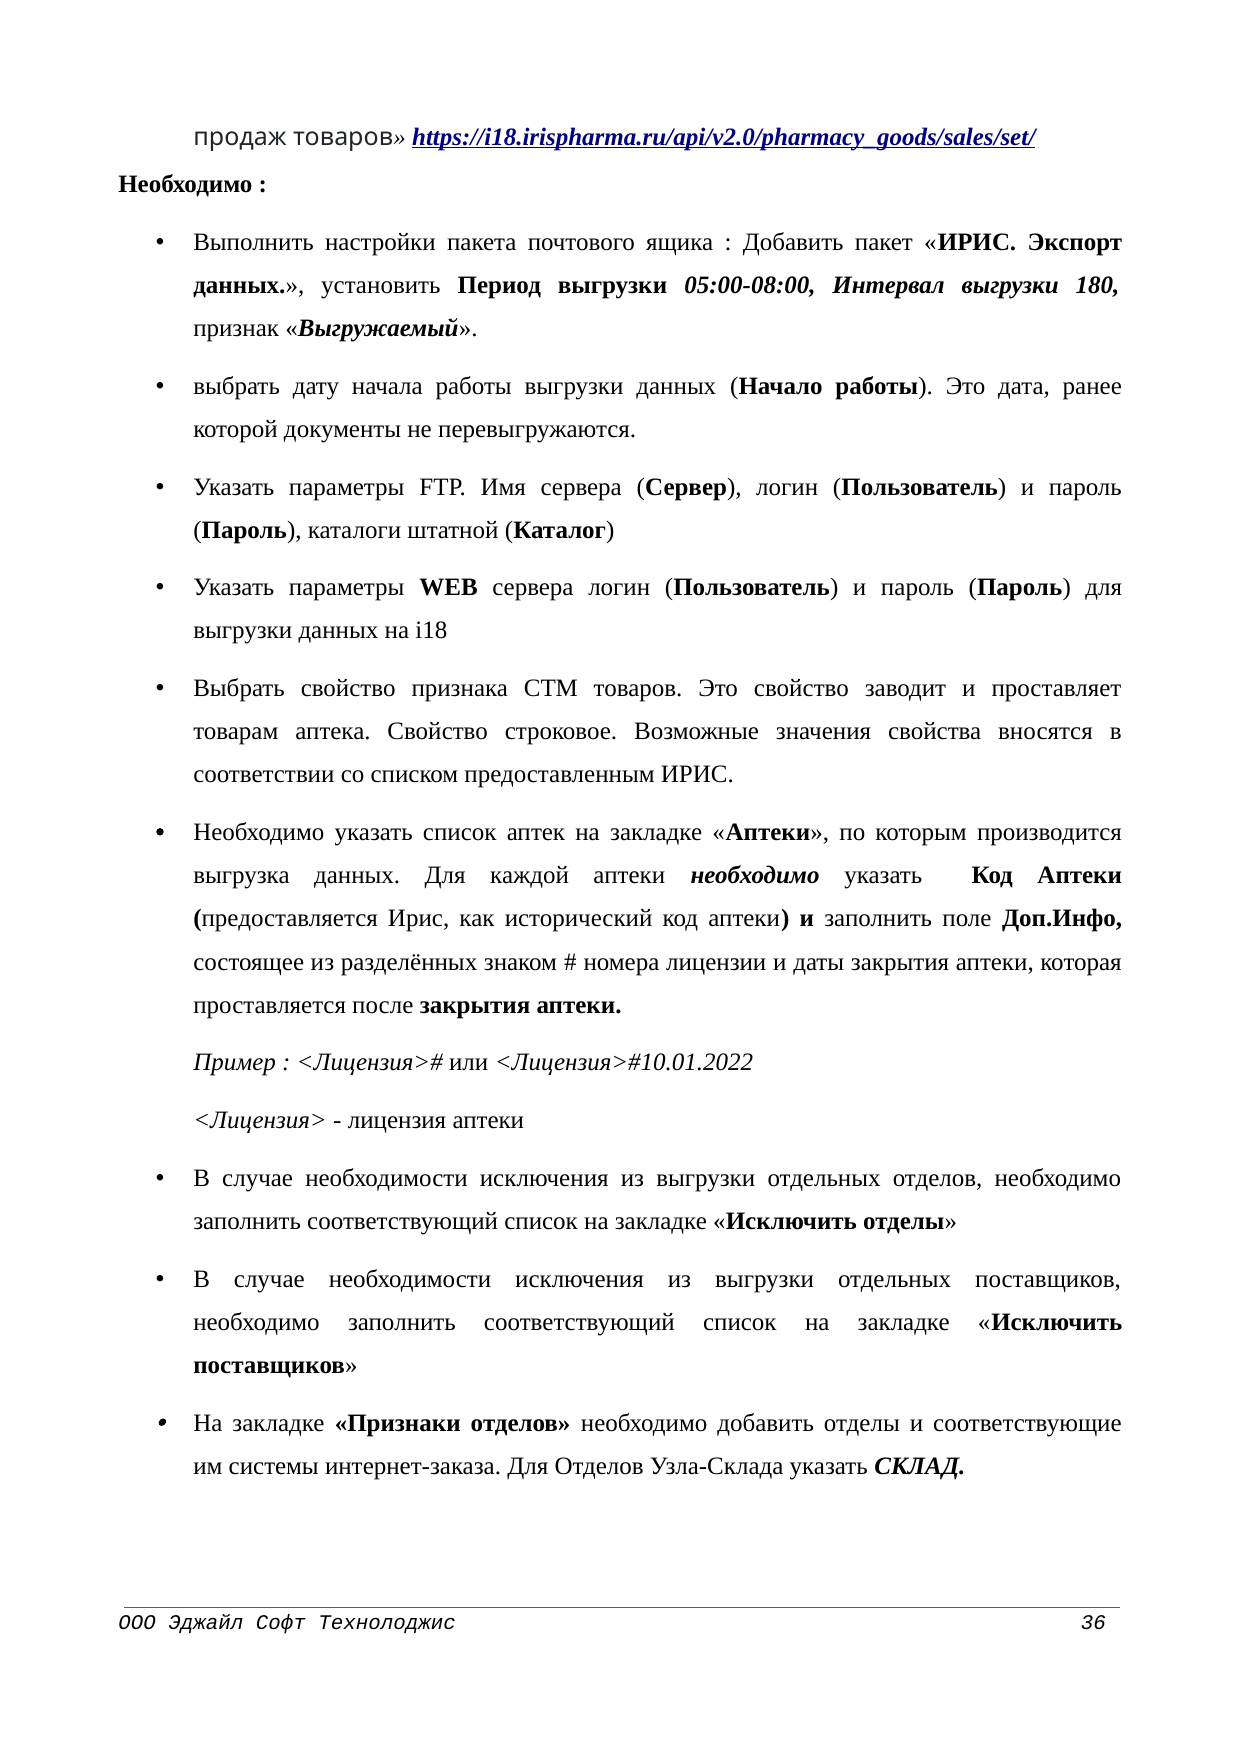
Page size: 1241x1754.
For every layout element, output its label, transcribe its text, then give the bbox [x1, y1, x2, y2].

list <Лицензия> - лицензия аптеки [156, 1105, 1122, 1134]
list Необходимо указать список аптек на закладке «Аптеки», по которым производится выгрузка данных. Для каждой аптеки необходимо указать Код Аптеки (предоставляется Ирис, как исторический код аптеки) и заполнить поле Доп.Инфо, состоящее из разделённых знаком # номера лицензии и даты закрытия аптеки, которая проставляется после закрытия аптеки. [156, 817, 1122, 1018]
list продаж товаров» https://i18.irispharma.ru/api/v2.0/pharmacy_goods/sales/set/ [156, 118, 1122, 152]
list Указать параметры WEB сервера логин (Пользователь) и пароль (Пароль) для выгрузки данных на i18 [156, 572, 1122, 644]
list В случае необходимости исключения из выгрузки отдельных отделов, необходимо заполнить соответствующий список на закладке «Исключить отделы» [156, 1163, 1122, 1235]
list Выполнить настройки пакета почтового ящика : Добавить пакет «ИРИС. Экспорт данных.», установить Период выгрузки 05:00-08:00, Интервал выгрузки 180, признак «Выгружаемый». [156, 227, 1122, 342]
list Выбрать свойство признака СТМ товаров. Это свойство заводит и проставляет товарам аптека. Свойство строковое. Возможные значения свойства вносятся в соответствии со списком предоставленным ИРИС. [156, 673, 1122, 788]
text Необходимо : [118, 169, 1122, 198]
list На закладке «Признаки отделов» необходимо добавить отделы и соответствующие им системы интернет-заказа. Для Отделов Узла-Склада указать СКЛАД. [156, 1408, 1122, 1479]
list Пример : <Лицензия># или <Лицензия>#10.01.2022 [156, 1047, 1122, 1076]
list выбрать дату начала работы выгрузки данных (Начало работы). Это дата, ранее которой документы не перевыгружаются. [156, 371, 1122, 443]
list В случае необходимости исключения из выгрузки отдельных поставщиков, необходимо заполнить соответствующий список на закладке «Исключить поставщиков» [156, 1264, 1122, 1379]
list Указать параметры FTP. Имя сервера (Сервер), логин (Пользователь) и пароль (Пароль), каталоги штатной (Каталог) [156, 472, 1122, 543]
